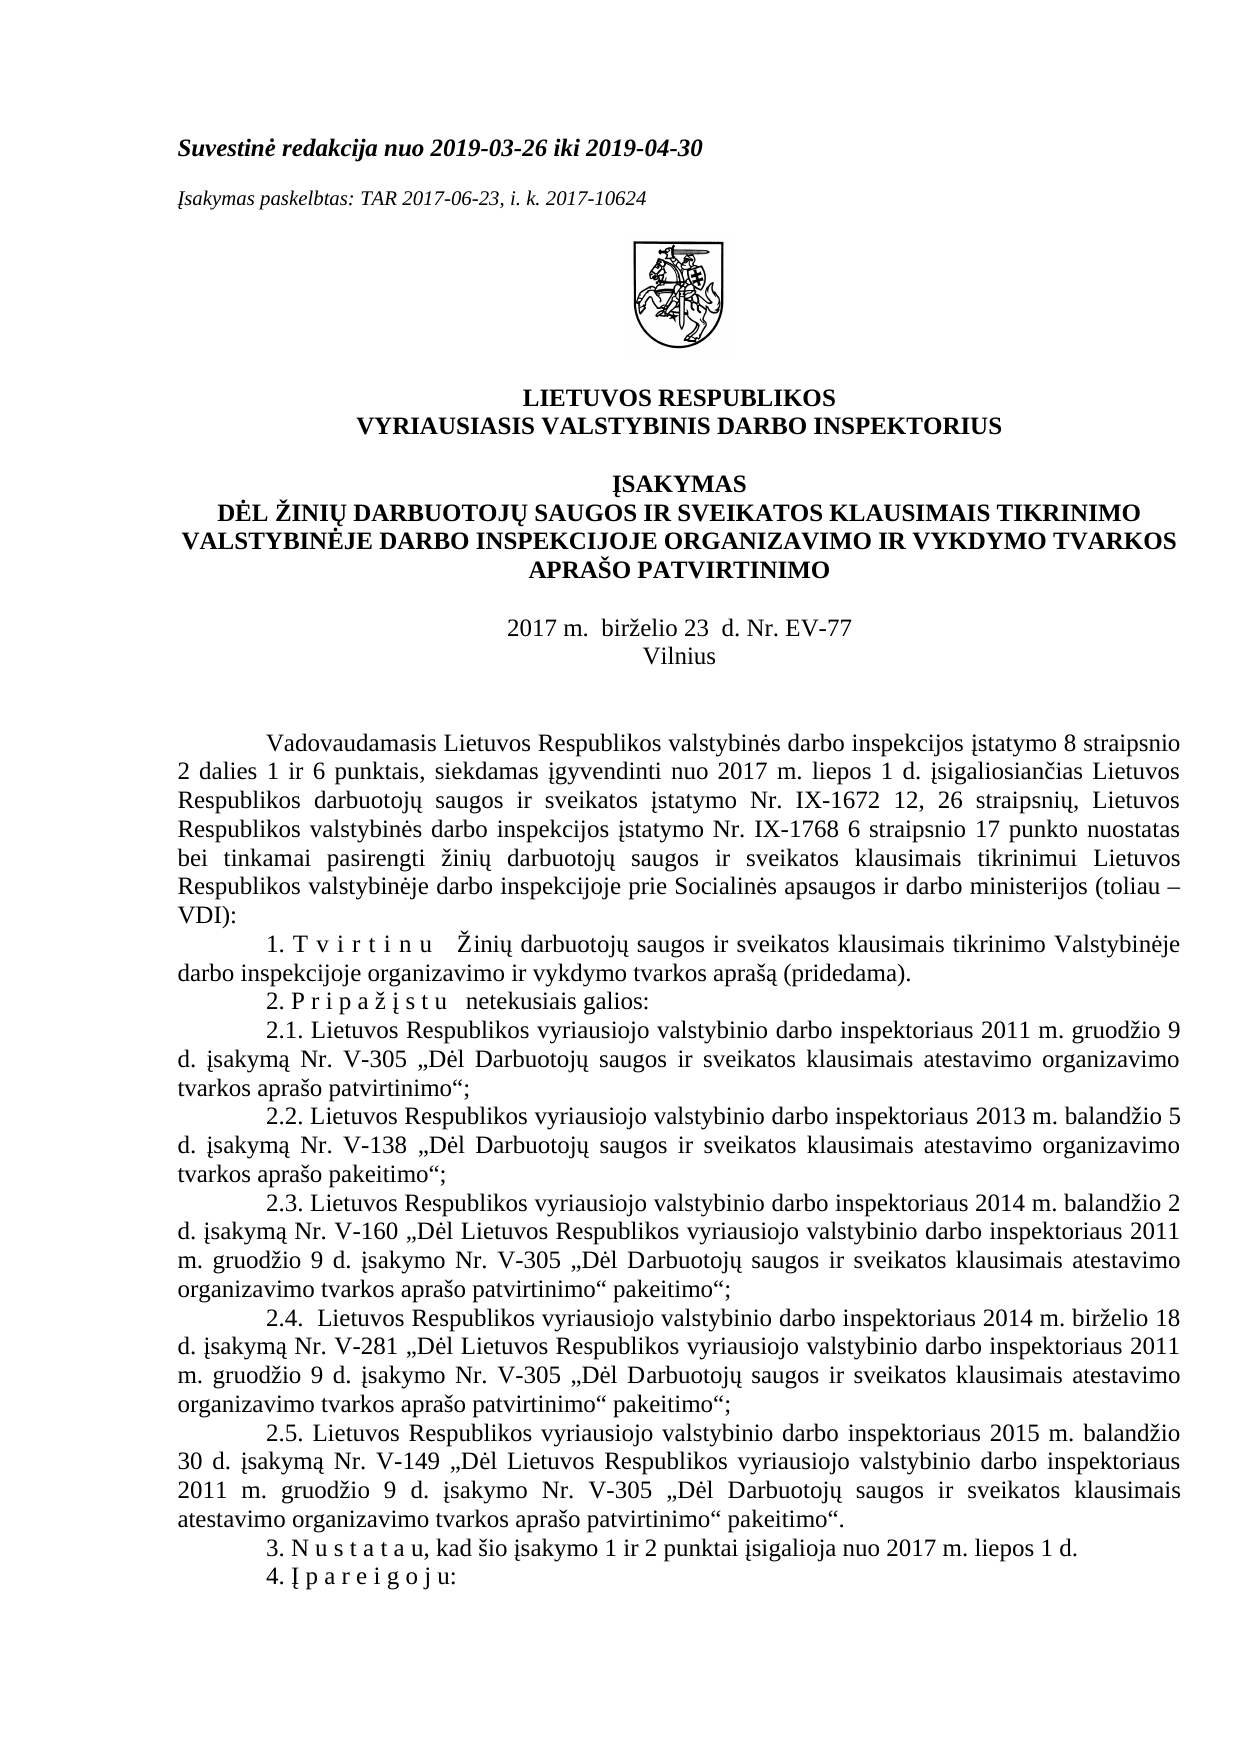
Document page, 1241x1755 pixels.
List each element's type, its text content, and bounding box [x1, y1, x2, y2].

text Vilnius [177, 641, 1181, 670]
text Suvestinė redakcija nuo 2019-03-26 iki 2019-04-30 [177, 133, 1181, 162]
text 2017 m. birželio 23 d. Nr. EV-77 [177, 613, 1181, 641]
text 2.5. Lietuvos Respublikos vyriausiojo valstybinio darbo inspektoriaus 2015 m. balandžio 30 d. įsakymą Nr. V-149 „Dėl Lietuvos Respublikos vyriausiojo valstybinio darbo inspektoriaus 2011 m. gruodžio 9 d. įsakymo Nr. V-305 „Dėl Darbuotojų saugos ir sveikatos klausimais atestavimo organizavimo tvarkos aprašo patvirtinimo“ pakeitimo“. [177, 1418, 1181, 1533]
text Vadovaudamasis Lietuvos Respublikos valstybinės darbo inspekcijos įstatymo 8 straipsnio 2 dalies 1 ir 6 punktais, siekdamas įgyvendinti nuo 2017 m. liepos 1 d. įsigaliosiančias Lietuvos Respublikos darbuotojų saugos ir sveikatos įstatymo Nr. IX-1672 12, 26 straipsnių, Lietuvos Respublikos valstybinės darbo inspekcijos įstatymo Nr. IX-1768 6 straipsnio 17 punkto nuostatas bei tinkamai pasirengti žinių darbuotojų saugos ir sveikatos klausimais tikrinimui Lietuvos Respublikos valstybinėje darbo inspekcijoje prie Socialinės apsaugos ir darbo ministerijos (toliau – VDI): [177, 728, 1181, 929]
text 2.3. Lietuvos Respublikos vyriausiojo valstybinio darbo inspektoriaus 2014 m. balandžio 2 d. įsakymą Nr. V-160 „Dėl Lietuvos Respublikos vyriausiojo valstybinio darbo inspektoriaus 2011 m. gruodžio 9 d. įsakymo Nr. V-305 „Dėl Darbuotojų saugos ir sveikatos klausimais atestavimo organizavimo tvarkos aprašo patvirtinimo“ pakeitimo“; [177, 1188, 1181, 1303]
text 2.4. Lietuvos Respublikos vyriausiojo valstybinio darbo inspektoriaus 2014 m. birželio 18 d. įsakymą Nr. V-281 „Dėl Lietuvos Respublikos vyriausiojo valstybinio darbo inspektoriaus 2011 m. gruodžio 9 d. įsakymo Nr. V-305 „Dėl Darbuotojų saugos ir sveikatos klausimais atestavimo organizavimo tvarkos aprašo patvirtinimo“ pakeitimo“; [177, 1303, 1181, 1418]
text 1. T v i r t i n u Žinių darbuotojų saugos ir sveikatos klausimais tikrinimo Valstybinėje darbo inspekcijoje organizavimo ir vykdymo tvarkos aprašą (pridedama). [177, 929, 1181, 986]
text LIETUVOS RESPUBLIKOS [177, 383, 1181, 411]
text DĖL ŽINIŲ DARBUOTOJŲ SAUGOS IR SVEIKATOS KLAUSIMAIS TIKRINIMO VALSTYBINĖJE DARBO INSPEKCIJOJE ORGANIZAVIMO IR VYKDYMO TVARKOS APRAŠO PATVIRTINIMO [177, 498, 1181, 584]
text 3. N u s t a t a u, kad šio įsakymo 1 ir 2 punktai įsigalioja nuo 2017 m. liepos 1 d. [177, 1533, 1181, 1561]
text 4. Į p a r e i g o j u: [177, 1561, 1181, 1590]
text VYRIAUSIASIS VALSTYBINIS DARBO INSPEKTORIUS [177, 411, 1181, 440]
text 2. P r i p a ž į s t u netekusiais galios: [177, 986, 1181, 1015]
text ĮSAKYMAS [177, 469, 1181, 498]
text 2.1. Lietuvos Respublikos vyriausiojo valstybinio darbo inspektoriaus 2011 m. gruodžio 9 d. įsakymą Nr. V-305 „Dėl Darbuotojų saugos ir sveikatos klausimais atestavimo organizavimo tvarkos aprašo patvirtinimo“; [177, 1015, 1181, 1101]
text Įsakymas paskelbtas: TAR 2017-06-23, i. k. 2017-10624 [177, 186, 1181, 210]
text 2.2. Lietuvos Respublikos vyriausiojo valstybinio darbo inspektoriaus 2013 m. balandžio 5 d. įsakymą Nr. V-138 „Dėl Darbuotojų saugos ir sveikatos klausimais atestavimo organizavimo tvarkos aprašo pakeitimo“; [177, 1101, 1181, 1188]
